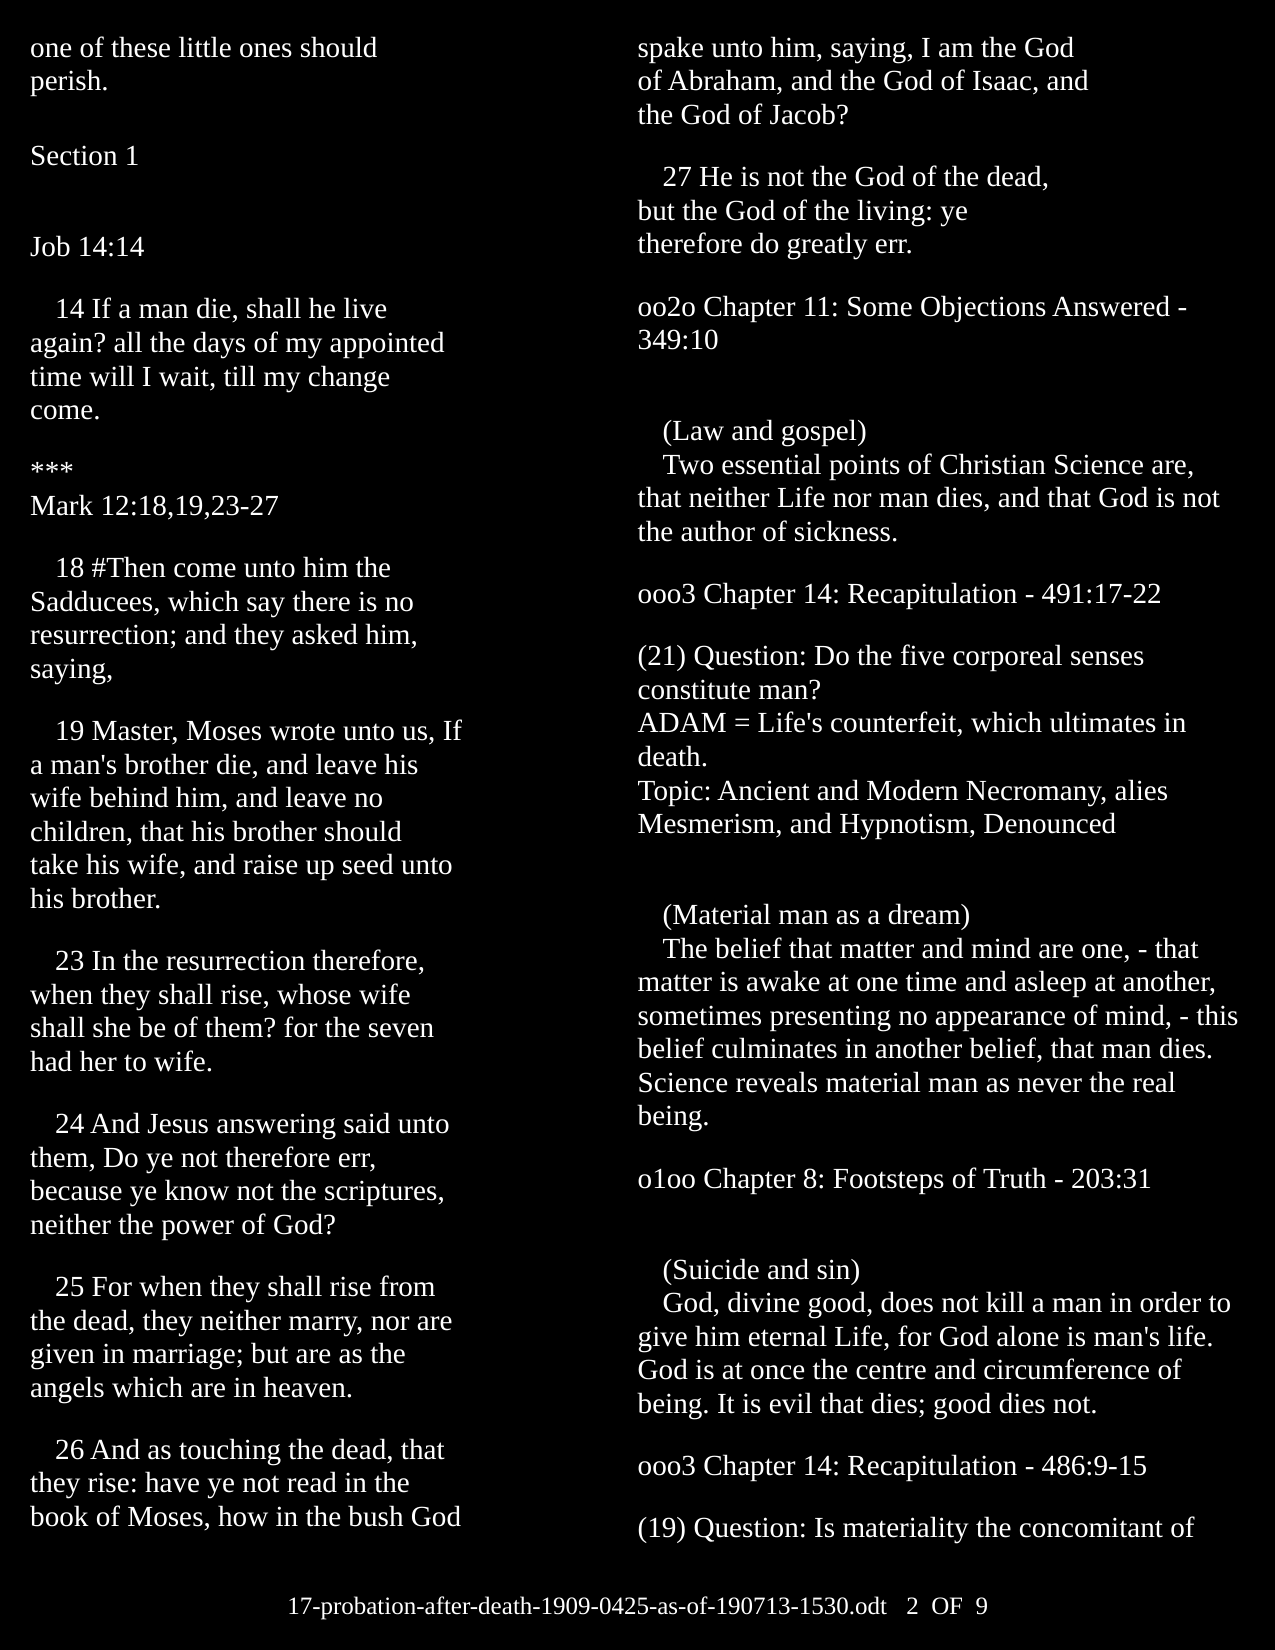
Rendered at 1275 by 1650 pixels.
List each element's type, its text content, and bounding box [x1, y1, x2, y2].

text Job 14:14 14 If a man die, shall he live again? all the days of my appointed time will I wait, till my change come. *** Mark 12:18,19,23-27 18 #Then come unto him the Sadducees, which say there is no resurrection; and they asked him, saying, 19 Master, Moses wrote unto us, If a man's brother die, and leave his wife behind him, and leave no children, that his brother should take his wife, and raise up seed unto his brother. 23 In the resurrection therefore, when they shall rise, whose wife shall she be of them? for the seven had her to wife. 24 And Jesus answering said unto them, Do ye not therefore err, because ye know not the scriptures, neither the power of God? 25 For when they shall rise from the dead, they neither marry, nor are given in marriage; but are as the angels which are in heaven. 26 And as touching the dead, that they rise: have ye not read in the book of Moses, how in the bush God spake unto him, saying, I am the God of Abraham, and the God of Isaac, and the God of Jacob? 27 He is not the God of the dead, but the God of the living: ye therefore do greatly err. oo2o Chapter 11: Some Objections Answered - 349:10 (Law and gospel) Two essential points of Christian Science are, that neither Life nor man dies, and that God is not the author of sickness. ooo3 Chapter 14: Recapitulation - 491:17-22 (21) Question: Do the five corporeal senses constitute man? ADAM = Life's counterfeit, which ultimates in death. Topic: Ancient and Modern Necromany, alies Mesmerism, and Hypnotism, Denounced (Material man as a dream) The belief that matter and mind are one, - that matter is awake at one time and asleep at another, sometimes presenting no appearance of mind, - this belief culminates in another belief, that man dies. Science reveals material man as never the real being. o1oo Chapter 8: Footsteps of Truth - 203:31 (Suicide and sin) God, divine good, does not kill a man in order to give him eternal Life, for God alone is man's life. God is at once the centre and circumference of being. It is evil that dies; good dies not. ooo3 Chapter 14: Recapitulation - 486:9-15 (19) Question: Is materiality the concomitant of spirituality, and is material sense a necessary preliminary to the understanding and expression of Spirit? ADAM = An inverted image of Spirit. Topic: Adam and Fallen Man (Sense versus Soul) Earth's preparatory school must be improved to the utmost. In reality man never dies. The belief that he dies will not establish his scientific harmony. Death is not the result of Truth but of error, and one error will not correct another. (Death an error) Jesus proved by the prints of the nails, that his body was the same immediately after death as before. oo3o Chapter 10: Science of Being - 291:23 (Salvation and probation) As death findeth mortal man, so shall he be after death, until probation and growth shall effect the needed change. Mind never becomes dust. No resurrection from the grave awaits Mind or Life, for the grave has no power over either. [30, 30, 1245, 1544]
text Section 1 [30, 138, 637, 172]
text Matthew 18:2-14 2 And Jesus called a little child unto him, and set him in the midst of them, 3 And said, Verily I say unto you, Except ye be converted, and become as little children, ye shall not enter into the kingdom of heaven. 4 Whosoever therefore shall humble himself as this little child, the same is greatest in the kingdom of heaven. 5 And whoso shall receive one such little child in my name receiveth me. 6 But whoso shall offend one of these little ones which believe in me, it were better for him that a millstone were hanged about his neck, and that he were drowned in the depth of the sea. 7 Woe unto the world because of offences! for it must needs be that offences come; but woe to that man by whom the offence cometh! 8 Wherefore if thy hand or thy foot offend thee, cut them off, and cast them from thee: it is better for thee to enter into life halt or maimed, rather than having two hands or two feet to be cast into everlasting fire. 9 And if thine eye offend thee, pluck it out, and cast it from thee: it is better for thee to enter into life with one eye, rather than having two eyes to be cast into hell fire. 10 Take heed that ye despise not one of these little ones; for I say unto you, That in heaven their angels do always behold the face of my Father which is in heaven. 11 For the Son of man is come to save that which was lost. 12 How think ye? if a man have an hundred sheep, and one of them be gone astray, doth he not leave the ninety and nine, and goeth into the mountains, and seeketh that which is gone astray? 13 And if so be that he find it, verily I say unto you, he rejoiceth more of that sheep, than of the ninety and nine which went not astray. 14 Even so it is not the will of your Father which is in heaven, that one of these little ones should perish. [30, 30, 637, 97]
